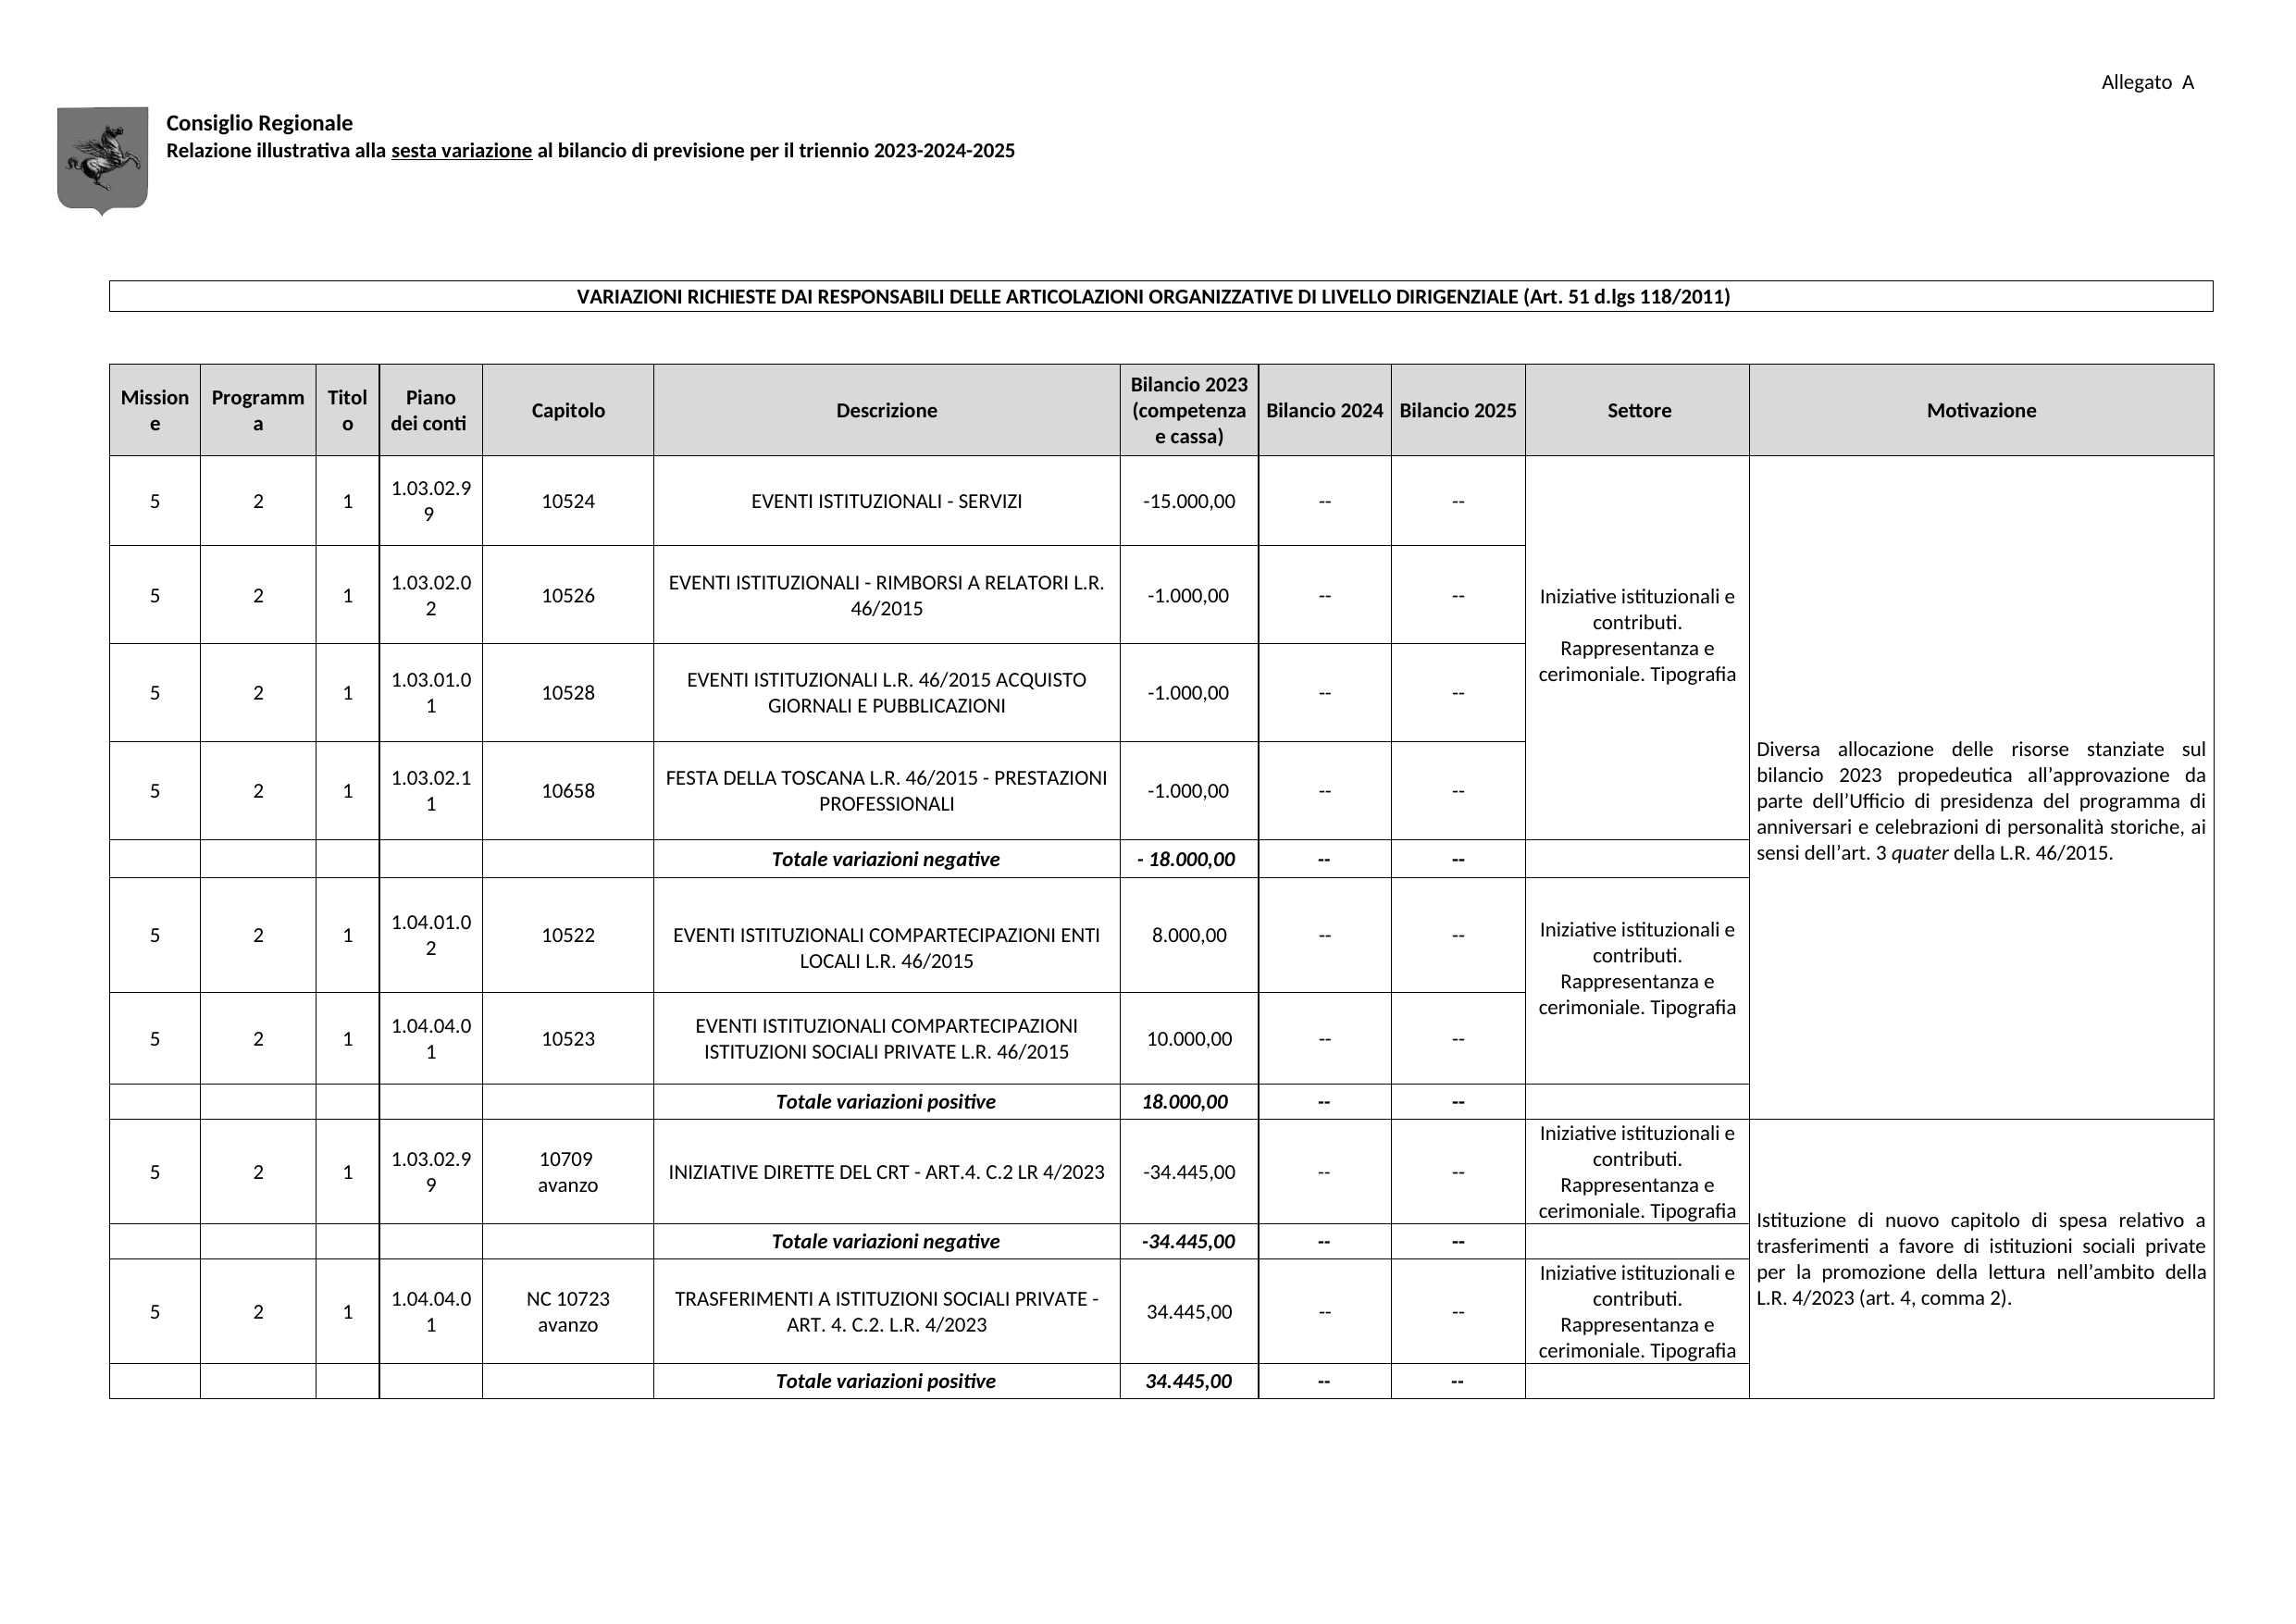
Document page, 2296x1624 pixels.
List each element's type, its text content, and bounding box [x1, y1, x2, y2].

table_cell 18.000,00 [1121, 1085, 1258, 1119]
table_cell -- [1260, 742, 1391, 839]
table_cell FESTA DELLA TOSCANA L.R. 46/2015 - PRESTAZIONI PROFESSIONALI [654, 742, 1120, 839]
table_cell 5 [110, 1120, 200, 1223]
table_header Capitolo [483, 365, 653, 455]
table_cell [201, 840, 316, 876]
table_cell -- [1392, 1224, 1525, 1258]
table_cell [316, 1224, 379, 1258]
table_cell NC 10723 avanzo [483, 1259, 653, 1363]
table_cell -- [1392, 456, 1525, 545]
table_cell -- [1392, 993, 1525, 1084]
table_cell 5 [110, 993, 200, 1084]
table_header Titolo [316, 365, 379, 455]
table_cell 1 [316, 1259, 379, 1363]
table_cell 1.03.02.99 [380, 1120, 482, 1223]
table_header Descrizione [654, 365, 1120, 455]
table_cell [380, 1224, 482, 1258]
table_cell - 18.000,00 [1121, 840, 1258, 876]
table_cell Iniziative istituzionali e contributi. Rappresentanza e cerimoniale. Tipografia [1526, 1120, 1749, 1223]
table_cell 10524 [483, 456, 653, 545]
table_cell Iniziative istituzionali e contributi. Rappresentanza e cerimoniale. Tipografia [1526, 456, 1749, 839]
table_cell -- [1260, 1364, 1391, 1398]
table_cell 10523 [483, 993, 653, 1084]
table_cell INIZIATIVE DIRETTE DEL CRT - ART.4. C.2 LR 4/2023 [654, 1120, 1120, 1223]
table_cell -- [1392, 840, 1525, 876]
table_cell 10528 [483, 644, 653, 741]
table_cell 1.04.04.01 [380, 1259, 482, 1363]
table_cell [316, 1085, 379, 1119]
table_cell 10522 [483, 878, 653, 992]
table_cell -- [1392, 742, 1525, 839]
table_cell Totale variazioni positive [654, 1085, 1120, 1119]
table_cell [316, 1364, 379, 1398]
text VARIAZIONI RICHIESTE DAI RESPONSABILI DELLE ARTICOLAZIONI ORGANIZZATIVE DI LIVELLO DIRIGENZIALE (Art. 51 d.lgs 118/2011) [110, 281, 2213, 311]
table_cell -- [1392, 1259, 1525, 1363]
text Relazione illustrativa alla sesta variazione al bilancio di previsione per il triennio 2023-2024-2025 [149, 137, 2214, 163]
table_cell 2 [201, 878, 316, 992]
table_cell 5 [110, 644, 200, 741]
table_cell 2 [201, 1120, 316, 1223]
table_cell -- [1260, 1085, 1391, 1119]
table_cell -- [1392, 878, 1525, 992]
table_cell 1 [316, 878, 379, 992]
table_cell Istituzione di nuovo capitolo di spesa relativo a trasferimenti a favore di istituzioni sociali private per la promozione della lettura nell’ambito della L.R. 4/2023 (art. 4, comma 2). [1750, 1120, 2214, 1398]
table_cell Iniziative istituzionali e contributi. Rappresentanza e cerimoniale. Tipografia [1526, 878, 1749, 1084]
text Allegato A [52, 68, 2214, 217]
table_cell -- [1260, 1259, 1391, 1363]
table_cell [380, 1364, 482, 1398]
table_cell -1.000,00 [1121, 742, 1258, 839]
table_cell [201, 1085, 316, 1119]
table_cell 2 [201, 742, 316, 839]
table_cell 8.000,00 [1121, 878, 1258, 992]
table_cell EVENTI ISTITUZIONALI - SERVIZI [654, 456, 1120, 545]
table_cell [380, 1085, 482, 1119]
table_cell 34.445,00 [1121, 1259, 1258, 1363]
table_header Missione [110, 365, 200, 455]
table_header Motivazione [1750, 365, 2214, 455]
table_cell 10658 [483, 742, 653, 839]
table_cell [201, 1224, 316, 1258]
table_cell [1526, 1224, 1749, 1258]
table_cell EVENTI ISTITUZIONALI COMPARTECIPAZIONI ENTI LOCALI L.R. 46/2015 [654, 878, 1120, 992]
table_cell [1526, 1085, 1749, 1119]
table_cell [1526, 840, 1749, 876]
table_cell 5 [110, 546, 200, 643]
table_cell -15.000,00 [1121, 456, 1258, 545]
table_cell 1.03.02.02 [380, 546, 482, 643]
table_header Bilancio 2024 [1260, 365, 1391, 455]
table_cell -34.445,00 [1121, 1120, 1258, 1223]
table_cell Diversa allocazione delle risorse stanziate sul bilancio 2023 propedeutica all’approvazione da parte dell’Ufficio di presidenza del programma di anniversari e celebrazioni di personalità storiche, ai sensi dell’art. 3 quater della L.R. 46/2015. [1750, 456, 2214, 1119]
table_cell -- [1260, 1224, 1391, 1258]
table_cell -- [1392, 644, 1525, 741]
table_cell 5 [110, 878, 200, 992]
table_cell 5 [110, 1259, 200, 1363]
table_cell Totale variazioni negative [654, 1224, 1120, 1258]
table_header Bilancio 2023 (competenza e cassa) [1121, 365, 1258, 455]
table_cell [110, 840, 200, 876]
table_cell EVENTI ISTITUZIONALI COMPARTECIPAZIONI ISTITUZIONI SOCIALI PRIVATE L.R. 46/2015 [654, 993, 1120, 1084]
table_cell 2 [201, 546, 316, 643]
table_cell -1.000,00 [1121, 644, 1258, 741]
table_cell [380, 840, 482, 876]
table_cell 1 [316, 1120, 379, 1223]
table_header Programma [201, 365, 316, 455]
table_cell [483, 1224, 653, 1258]
table_cell -- [1260, 878, 1391, 992]
table_cell 1 [316, 546, 379, 643]
table_cell 1.04.01.02 [380, 878, 482, 992]
table_cell 1.03.02.99 [380, 456, 482, 545]
table_cell Iniziative istituzionali e contributi. Rappresentanza e cerimoniale. Tipografia [1526, 1259, 1749, 1363]
table_cell [316, 840, 379, 876]
table_cell -34.445,00 [1121, 1224, 1258, 1258]
table_cell EVENTI ISTITUZIONALI L.R. 46/2015 ACQUISTO GIORNALI E PUBBLICAZIONI [654, 644, 1120, 741]
table_cell 10709 avanzo [483, 1120, 653, 1223]
table_cell -1.000,00 [1121, 546, 1258, 643]
table_cell 1 [316, 742, 379, 839]
table_cell -- [1260, 993, 1391, 1084]
table_cell 1.04.04.01 [380, 993, 482, 1084]
table_cell -- [1392, 1085, 1525, 1119]
table_cell Totale variazioni negative [654, 840, 1120, 876]
table_header Bilancio 2025 [1392, 365, 1525, 455]
table_cell -- [1260, 1120, 1391, 1223]
table_cell [483, 1364, 653, 1398]
table_cell [110, 1224, 200, 1258]
table_cell 1 [316, 993, 379, 1084]
table_cell -- [1260, 456, 1391, 545]
table_cell -- [1392, 1364, 1525, 1398]
text Consiglio Regionale [149, 105, 2214, 137]
table_cell -- [1260, 644, 1391, 741]
table_cell [1526, 1364, 1749, 1398]
table_cell 2 [201, 993, 316, 1084]
table_cell 1 [316, 644, 379, 741]
table_cell EVENTI ISTITUZIONALI - RIMBORSI A RELATORI L.R. 46/2015 [654, 546, 1120, 643]
table_cell [201, 1364, 316, 1398]
table_cell TRASFERIMENTI A ISTITUZIONI SOCIALI PRIVATE - ART. 4. C.2. L.R. 4/2023 [654, 1259, 1120, 1363]
table_cell 10.000,00 [1121, 993, 1258, 1084]
table_cell [483, 840, 653, 876]
table_cell -- [1260, 546, 1391, 643]
table_cell 5 [110, 456, 200, 545]
table_cell [483, 1085, 653, 1119]
table_cell 34.445,00 [1121, 1364, 1258, 1398]
table_cell 2 [201, 644, 316, 741]
table_cell -- [1260, 840, 1391, 876]
table_cell 1 [316, 456, 379, 545]
table_cell 2 [201, 456, 316, 545]
table_header Settore [1526, 365, 1749, 455]
table_cell -- [1392, 546, 1525, 643]
table_header Piano dei conti [380, 365, 482, 455]
table_cell [110, 1364, 200, 1398]
table_cell Totale variazioni positive [654, 1364, 1120, 1398]
table_cell [110, 1085, 200, 1119]
table_cell 10526 [483, 546, 653, 643]
table_cell 1.03.01.01 [380, 644, 482, 741]
table_cell -- [1392, 1120, 1525, 1223]
table_cell 5 [110, 742, 200, 839]
table_cell 1.03.02.11 [380, 742, 482, 839]
table_cell 2 [201, 1259, 316, 1363]
